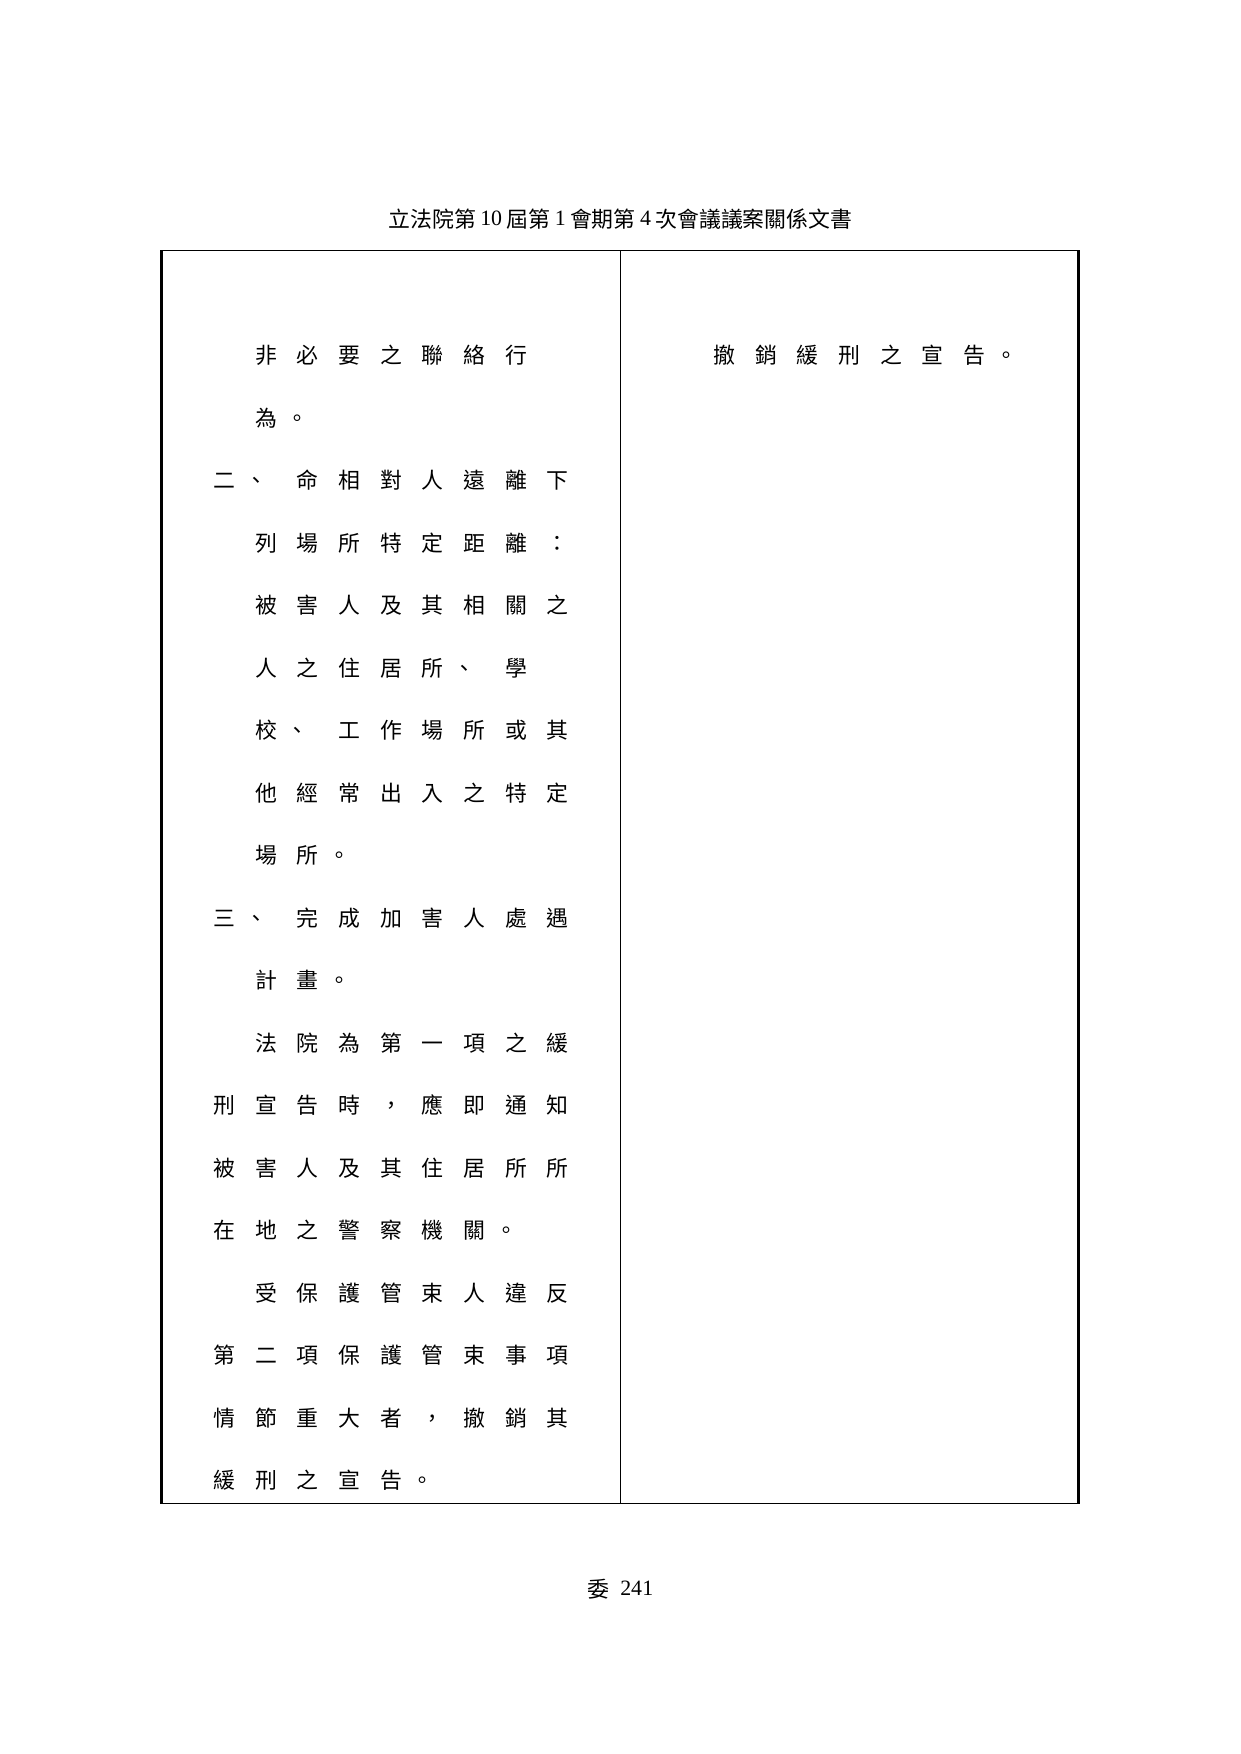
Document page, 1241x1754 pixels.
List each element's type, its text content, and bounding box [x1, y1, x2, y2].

table_cell 非必要之聯絡行為。 二、命相對人遠離下列場所特定距離：被害人及其相關之人之住居所、學校、工作場所或其他經常出入之特定場所。 三、完成加害人處遇計畫。 法院為第一項之緩刑宣告時，應即通知被害人及其住居所所在地之警察機關。 受保護管束人違反第二項保護管束事項情節重大者，撤銷其緩刑之宣告。 [163, 251, 620, 1503]
table_cell 撤銷緩刑之宣告。 [621, 251, 1077, 1503]
